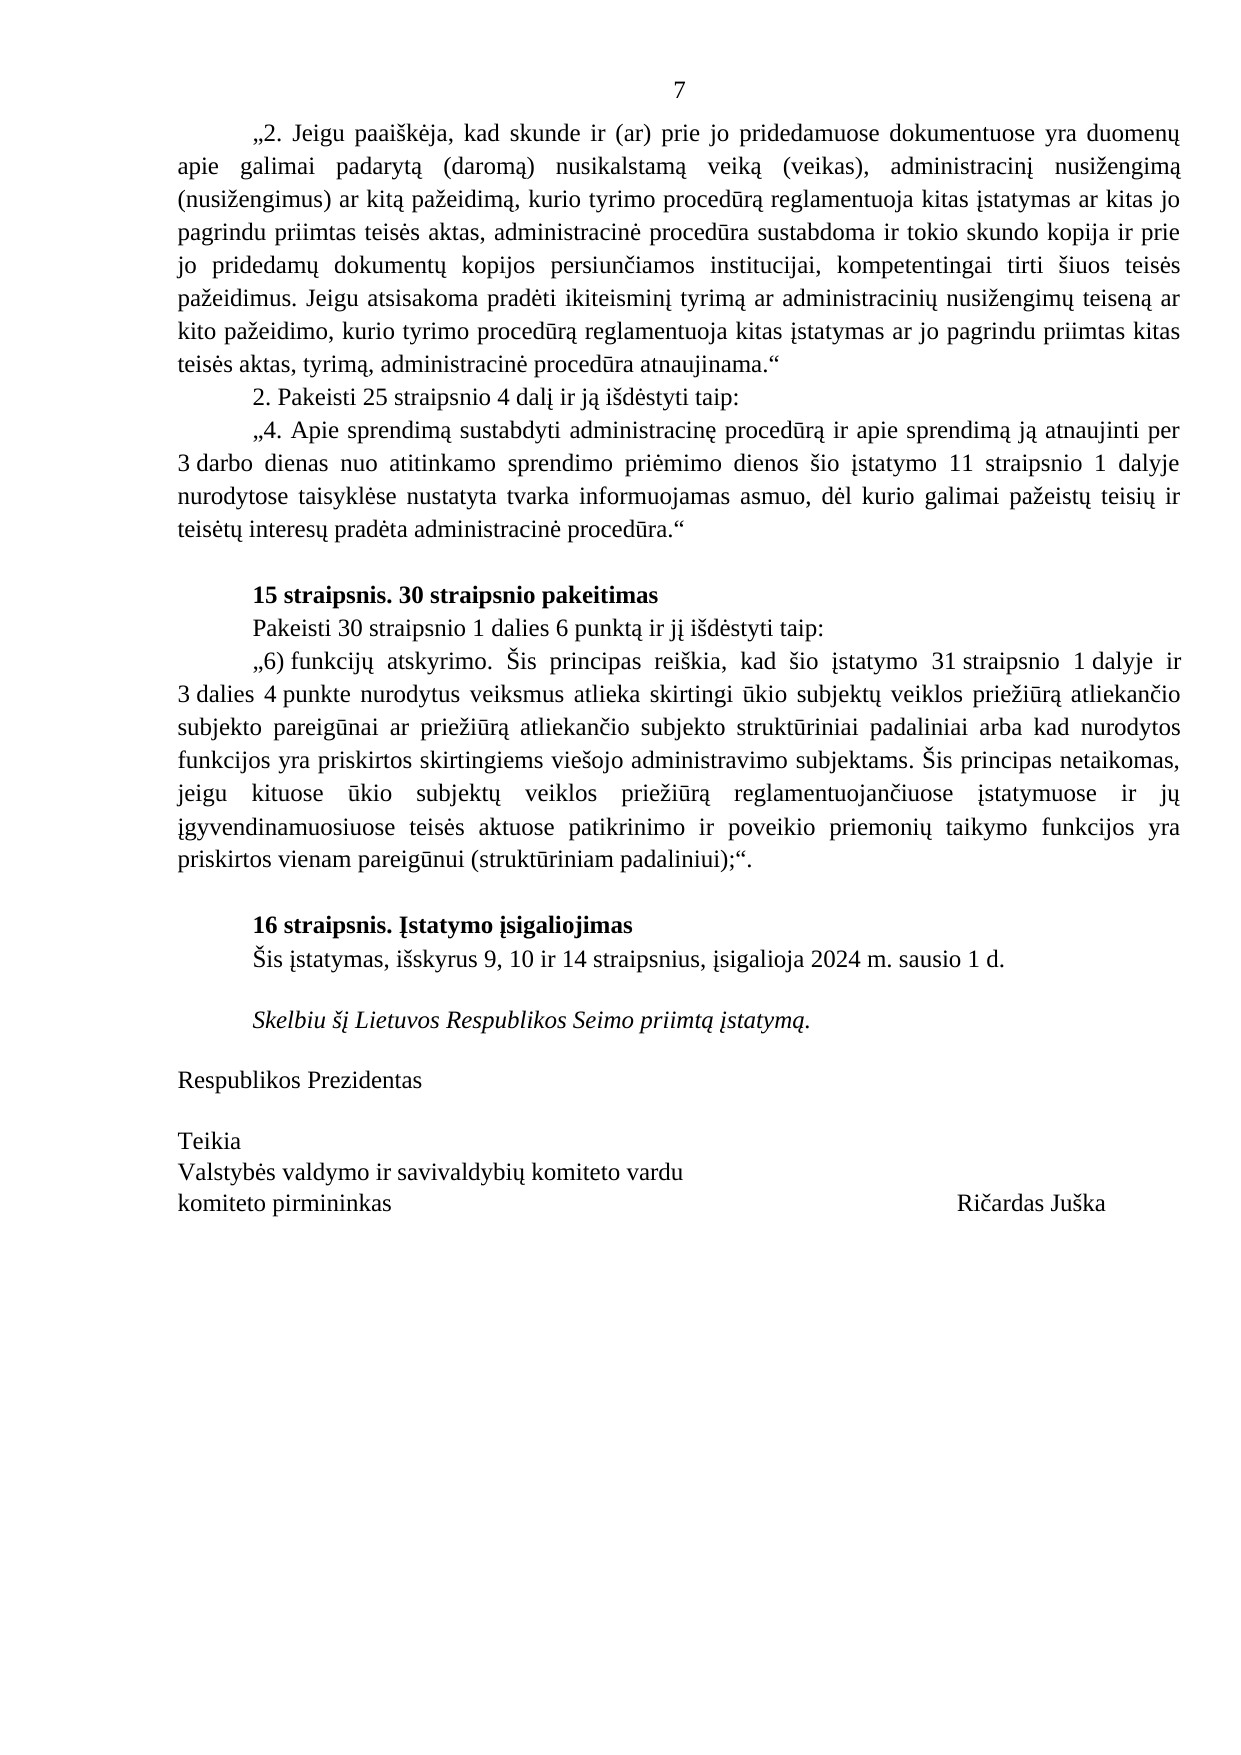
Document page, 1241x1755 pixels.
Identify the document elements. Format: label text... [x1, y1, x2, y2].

text Pakeisti 30 straipsnio 1 dalies 6 punktą ir jį išdėstyti taip: [177, 613, 1181, 642]
text 16 straipsnis. Įstatymo įsigaliojimas [177, 911, 1181, 939]
text 15 straipsnis. 30 straipsnio pakeitimas [177, 580, 1181, 609]
text „4. Apie sprendimą sustabdyti administracinę procedūrą ir apie sprendimą ją atnaujinti per 3 darbo dienas nuo atitinkamo sprendimo priėmimo dienos šio įstatymo 11 straipsnio 1 dalyje nurodytose taisyklėse nustatyta tvarka informuojamas asmuo, dėl kurio galimai pažeistų teisių ir teisėtų interesų pradėta administracinė procedūra.“ [177, 415, 1181, 543]
text Respublikos Prezidentas [177, 1065, 1181, 1094]
text Teikia [177, 1126, 1181, 1155]
text 2. Pakeisti 25 straipsnio 4 dalį ir ją išdėstyti taip: [177, 382, 1181, 411]
text „2. Jeigu paaiškėja, kad skunde ir (ar) prie jo pridedamuose dokumentuose yra duomenų apie galimai padarytą (daromą) nusikalstamą veiką (veikas), administracinį nusižengimą (nusižengimus) ar kitą pažeidimą, kurio tyrimo procedūrą reglamentuoja kitas įstatymas ar kitas jo pagrindu priimtas teisės aktas, administracinė procedūra sustabdoma ir tokio skundo kopija ir prie jo pridedamų dokumentų kopijos persiunčiamos institucijai, kompetentingai tirti šiuos teisės pažeidimus. Jeigu atsisakoma pradėti ikiteisminį tyrimą ar administracinių nusižengimų teiseną ar kito pažeidimo, kurio tyrimo procedūrą reglamentuoja kitas įstatymas ar jo pagrindu priimtas kitas teisės aktas, tyrimą, administracinė procedūra atnaujinama.“ [177, 118, 1181, 378]
text Valstybės valdymo ir savivaldybių komiteto vardu [177, 1157, 1181, 1186]
text Skelbiu šį Lietuvos Respublikos Seimo priimtą įstatymą. [177, 1005, 1181, 1034]
text Šis įstatymas, išskyrus 9, 10 ir 14 straipsnius, įsigalioja 2024 m. sausio 1 d. [177, 944, 1181, 972]
text „6) funkcijų atskyrimo. Šis principas reiškia, kad šio įstatymo 31 straipsnio 1 dalyje ir 3 dalies 4 punkte nurodytus veiksmus atlieka skirtingi ūkio subjektų veiklos priežiūrą atliekančio subjekto pareigūnai ar priežiūrą atliekančio subjekto struktūriniai padaliniai arba kad nurodytos funkcijos yra priskirtos skirtingiems viešojo administravimo subjektams. Šis principas netaikomas, jeigu kituose ūkio subjektų veiklos priežiūrą reglamentuojančiuose įstatymuose ir jų įgyvendinamuosiuose teisės aktuose patikrinimo ir poveikio priemonių taikymo funkcijos yra priskirtos vienam pareigūnui (struktūriniam padaliniui);“. [177, 646, 1181, 873]
text komiteto pirmininkas Ričardas Juška [177, 1188, 1181, 1217]
